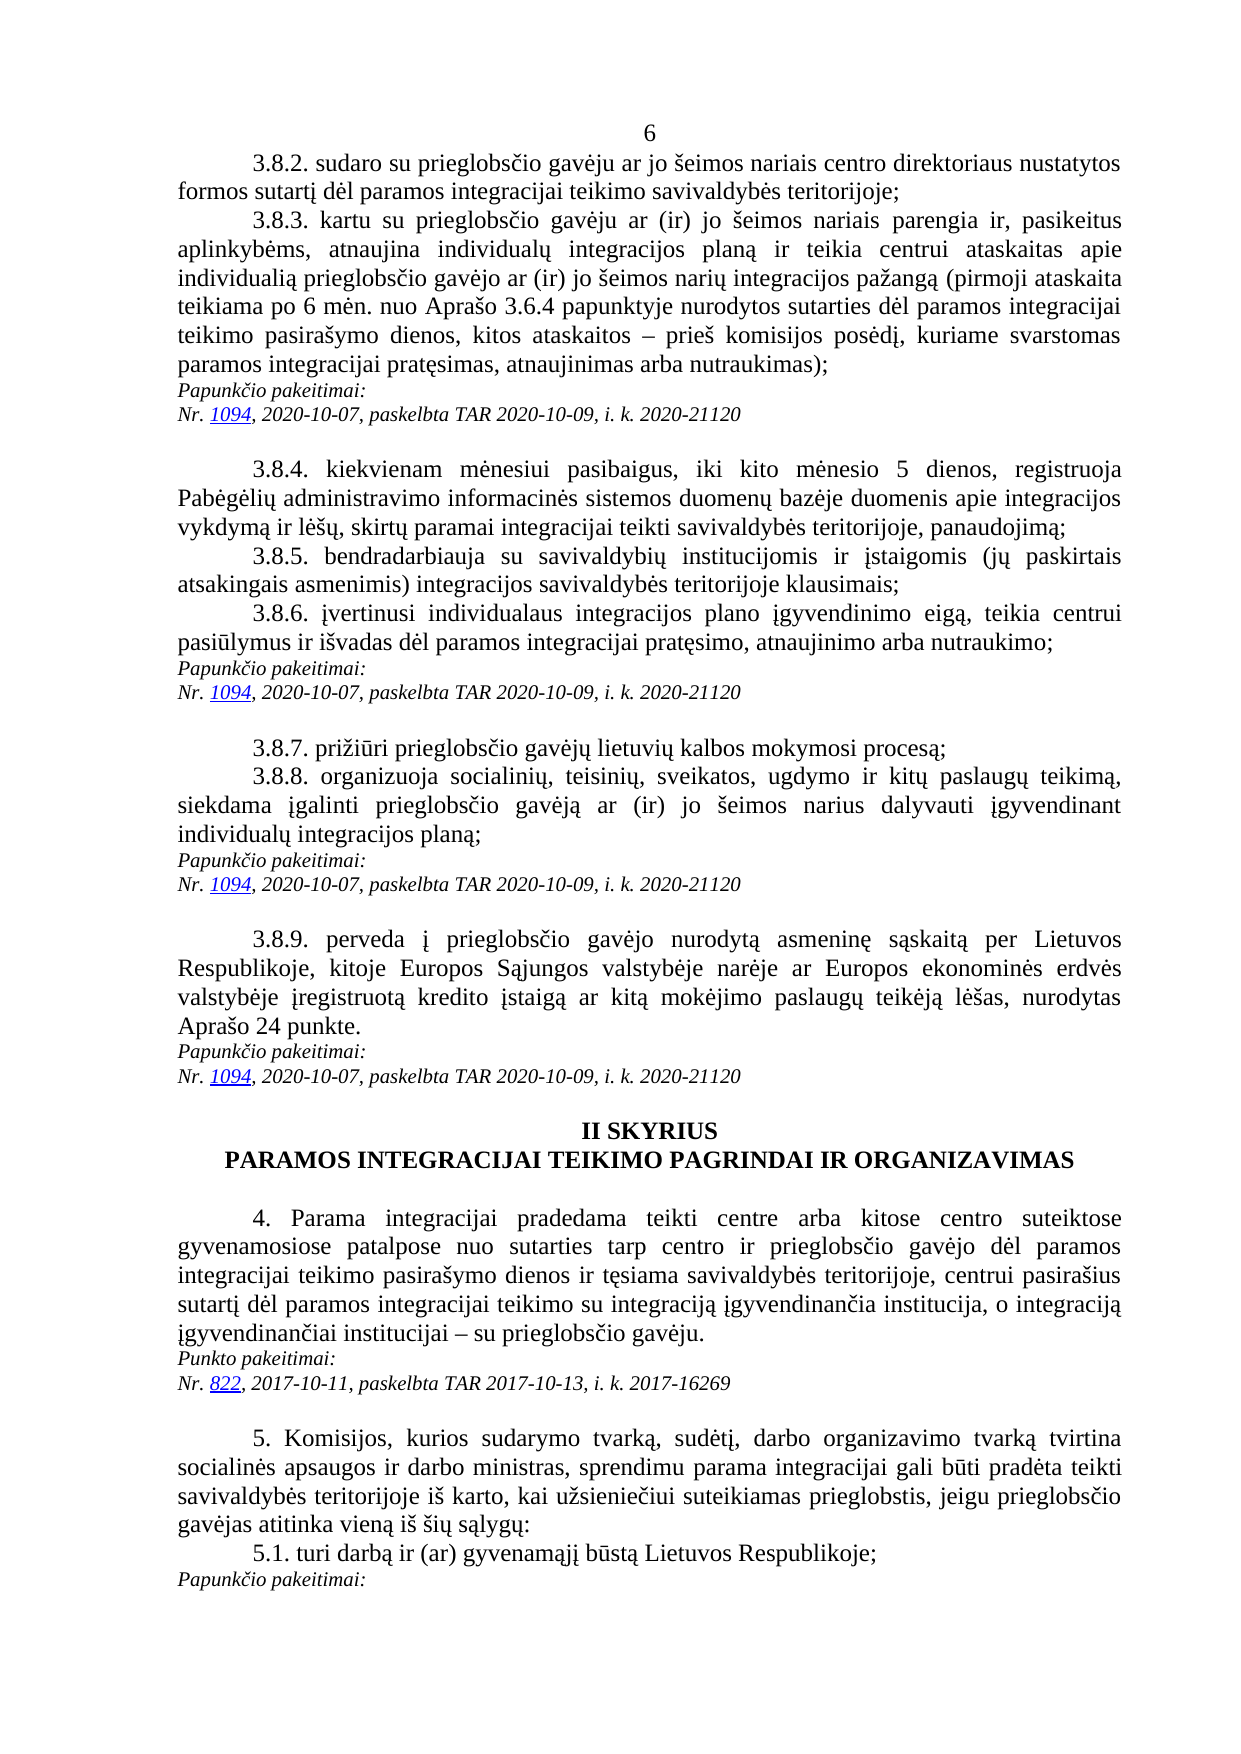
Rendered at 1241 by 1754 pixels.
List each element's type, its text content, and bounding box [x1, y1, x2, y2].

text 3.8.6. įvertinusi individualaus integracijos plano įgyvendinimo eigą, teikia centrui pasiūlymus ir išvadas dėl paramos integracijai pratęsimo, atnaujinimo arba nutraukimo; [177, 598, 1122, 656]
text Nr. 822, 2017-10-11, paskelbta TAR 2017-10-13, i. k. 2017-16269 [177, 1370, 1122, 1394]
text Papunkčio pakeitimai: [177, 1039, 1122, 1063]
text Nr. 1094, 2020-10-07, paskelbta TAR 2020-10-09, i. k. 2020-21120 [177, 402, 1122, 426]
text 3.8.2. sudaro su prieglobsčio gavėju ar jo šeimos nariais centro direktoriaus nustatytos formos sutartį dėl paramos integracijai teikimo savivaldybės teritorijoje; [177, 148, 1122, 205]
text 4. Parama integracijai pradedama teikti centre arba kitose centro suteiktose gyvenamosiose patalpose nuo sutarties tarp centro ir prieglobsčio gavėjo dėl paramos integracijai teikimo pasirašymo dienos ir tęsiama savivaldybės teritorijoje, centrui pasirašius sutartį dėl paramos integracijai teikimo su integraciją įgyvendinančia institucija, o integraciją įgyvendinančiai institucijai – su prieglobsčio gavėju. [177, 1203, 1122, 1346]
text 3.8.9. perveda į prieglobsčio gavėjo nurodytą asmeninę sąskaitą per Lietuvos Respublikoje, kitoje Europos Sąjungos valstybėje narėje ar Europos ekonominės erdvės valstybėje įregistruotą kredito įstaigą ar kitą mokėjimo paslaugų teikėją lėšas, nurodytas Aprašo 24 punkte. [177, 924, 1122, 1039]
text Nr. 1094, 2020-10-07, paskelbta TAR 2020-10-09, i. k. 2020-21120 [177, 872, 1122, 896]
text Papunkčio pakeitimai: [177, 848, 1122, 872]
text 5. Komisijos, kurios sudarymo tvarką, sudėtį, darbo organizavimo tvarką tvirtina socialinės apsaugos ir darbo ministras, sprendimu parama integracijai gali būti pradėta teikti savivaldybės teritorijoje iš karto, kai užsieniečiui suteikiamas prieglobstis, jeigu prieglobsčio gavėjas atitinka vieną iš šių sąlygų: [177, 1423, 1122, 1538]
text 5.1. turi darbą ir (ar) gyvenamąjį būstą Lietuvos Respublikoje; [177, 1538, 1122, 1567]
text 3.8.4. kiekvienam mėnesiui pasibaigus, iki kito mėnesio 5 dienos, registruoja Pabėgėlių administravimo informacinės sistemos duomenų bazėje duomenis apie integracijos vykdymą ir lėšų, skirtų paramai integracijai teikti savivaldybės teritorijoje, panaudojimą; [177, 454, 1122, 541]
text II SKYRIUS [177, 1116, 1122, 1145]
text Papunkčio pakeitimai: [177, 1567, 1122, 1591]
text 3.8.7. prižiūri prieglobsčio gavėjų lietuvių kalbos mokymosi procesą; [177, 733, 1122, 761]
text Punkto pakeitimai: [177, 1346, 1122, 1370]
text Nr. 1094, 2020-10-07, paskelbta TAR 2020-10-09, i. k. 2020-21120 [177, 1063, 1122, 1088]
text 3.8.5. bendradarbiauja su savivaldybių institucijomis ir įstaigomis (jų paskirtais atsakingais asmenimis) integracijos savivaldybės teritorijoje klausimais; [177, 541, 1122, 598]
text 3.8.8. organizuoja socialinių, teisinių, sveikatos, ugdymo ir kitų paslaugų teikimą, siekdama įgalinti prieglobsčio gavėją ar (ir) jo šeimos narius dalyvauti įgyvendinant individualų integracijos planą; [177, 761, 1122, 848]
text PARAMOS INTEGRACIJAI TEIKIMO PAGRINDAI IR ORGANIZAVIMAS [177, 1145, 1122, 1174]
text 3.8.3. kartu su prieglobsčio gavėju ar (ir) jo šeimos nariais parengia ir, pasikeitus aplinkybėms, atnaujina individualų integracijos planą ir teikia centrui ataskaitas apie individualią prieglobsčio gavėjo ar (ir) jo šeimos narių integracijos pažangą (pirmoji ataskaita teikiama po 6 mėn. nuo Aprašo 3.6.4 papunktyje nurodytos sutarties dėl paramos integracijai teikimo pasirašymo dienos, kitos ataskaitos – prieš komisijos posėdį, kuriame svarstomas paramos integracijai pratęsimas, atnaujinimas arba nutraukimas); [177, 205, 1122, 378]
text Papunkčio pakeitimai: [177, 378, 1122, 402]
text Papunkčio pakeitimai: [177, 656, 1122, 680]
text Nr. 1094, 2020-10-07, paskelbta TAR 2020-10-09, i. k. 2020-21120 [177, 680, 1122, 704]
